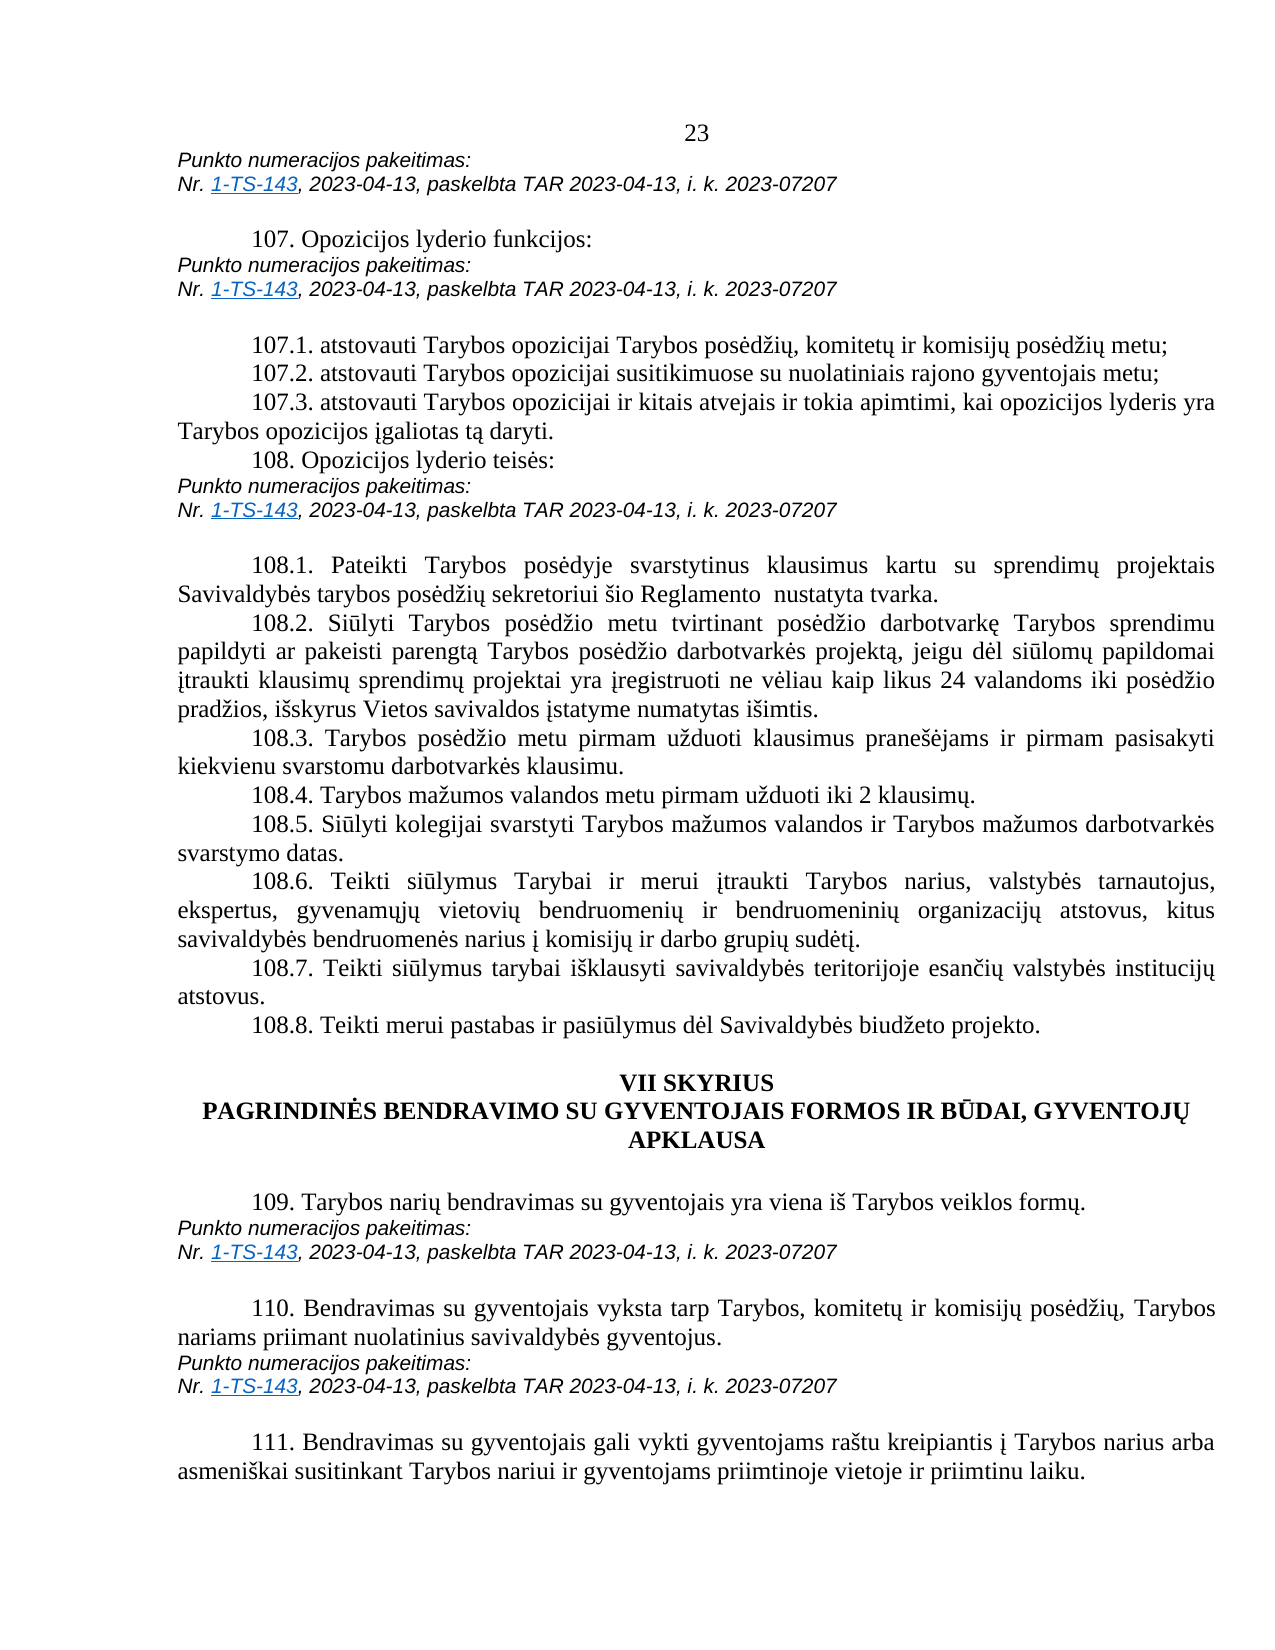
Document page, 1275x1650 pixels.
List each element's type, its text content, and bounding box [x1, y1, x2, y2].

text VII SKYRIUS [177, 1068, 1216, 1096]
text 108.8. Teikti merui pastabas ir pasiūlymus dėl Savivaldybės biudžeto projekto. [177, 1010, 1216, 1039]
text Nr. 1-TS-143, 2023-04-13, paskelbta TAR 2023-04-13, i. k. 2023-07207 [177, 497, 1216, 521]
text 108.5. Siūlyti kolegijai svarstyti Tarybos mažumos valandos ir Tarybos mažumos darbotvarkės svarstymo datas. [177, 809, 1216, 866]
text 108.1. Pateikti Tarybos posėdyje svarstytinus klausimus kartu su sprendimų projektais Savivaldybės tarybos posėdžių sekretoriui šio Reglamento nustatyta tvarka. [177, 550, 1216, 608]
text 108.6. Teikti siūlymus Tarybai ir merui įtraukti Tarybos narius, valstybės tarnautojus, ekspertus, gyvenamųjų vietovių bendruomenių ir bendruomeninių organizacijų atstovus, kitus savivaldybės bendruomenės narius į komisijų ir darbo grupių sudėtį. [177, 866, 1216, 953]
text 108.7. Teikti siūlymus tarybai išklausyti savivaldybės teritorijoje esančių valstybės institucijų atstovus. [177, 953, 1216, 1010]
text 111. Bendravimas su gyventojais gali vykti gyventojams raštu kreipiantis į Tarybos narius arba asmeniškai susitinkant Tarybos nariui ir gyventojams priimtinoje vietoje ir priimtinu laiku. [177, 1427, 1216, 1484]
text Nr. 1-TS-143, 2023-04-13, paskelbta TAR 2023-04-13, i. k. 2023-07207 [177, 277, 1216, 301]
text 108.3. Tarybos posėdžio metu pirmam užduoti klausimus pranešėjams ir pirmam pasisakyti kiekvienu svarstomu darbotvarkės klausimu. [177, 723, 1216, 780]
text Nr. 1-TS-143, 2023-04-13, paskelbta TAR 2023-04-13, i. k. 2023-07207 [177, 172, 1216, 196]
text 107. Opozicijos lyderio funkcijos: [177, 224, 1216, 253]
text Nr. 1-TS-143, 2023-04-13, paskelbta TAR 2023-04-13, i. k. 2023-07207 [177, 1374, 1216, 1398]
text 110. Bendravimas su gyventojais vyksta tarp Tarybos, komitetų ir komisijų posėdžių, Tarybos nariams priimant nuolatinius savivaldybės gyventojus. [177, 1293, 1216, 1350]
text Punkto numeracijos pakeitimas: [177, 1350, 1216, 1374]
text Punkto numeracijos pakeitimas: [177, 148, 1216, 172]
text 107.2. atstovauti Tarybos opozicijai susitikimuose su nuolatiniais rajono gyventojais metu; [177, 358, 1216, 387]
text Punkto numeracijos pakeitimas: [177, 473, 1216, 497]
text 107.3. atstovauti Tarybos opozicijai ir kitais atvejais ir tokia apimtimi, kai opozicijos lyderis yra Tarybos opozicijos įgaliotas tą daryti. [177, 387, 1216, 445]
text 109. Tarybos narių bendravimas su gyventojais yra viena iš Tarybos veiklos formų. [177, 1187, 1216, 1216]
text 108. Opozicijos lyderio teisės: [177, 445, 1216, 473]
text Punkto numeracijos pakeitimas: [177, 1216, 1216, 1240]
text Nr. 1-TS-143, 2023-04-13, paskelbta TAR 2023-04-13, i. k. 2023-07207 [177, 1240, 1216, 1264]
text 107.1. atstovauti Tarybos opozicijai Tarybos posėdžių, komitetų ir komisijų posėdžių metu; [177, 330, 1216, 358]
text 108.4. Tarybos mažumos valandos metu pirmam užduoti iki 2 klausimų. [177, 780, 1216, 809]
text PAGRINDINĖS BENDRAVIMO SU GYVENTOJAIS FORMOS IR BŪDAI, GYVENTOJŲ APKLAUSA [177, 1096, 1216, 1154]
text Punkto numeracijos pakeitimas: [177, 253, 1216, 277]
text 108.2. Siūlyti Tarybos posėdžio metu tvirtinant posėdžio darbotvarkę Tarybos sprendimu papildyti ar pakeisti parengtą Tarybos posėdžio darbotvarkės projektą, jeigu dėl siūlomų papildomai įtraukti klausimų sprendimų projektai yra įregistruoti ne vėliau kaip likus 24 valandoms iki posėdžio pradžios, išskyrus Vietos savivaldos įstatyme numatytas išimtis. [177, 608, 1216, 723]
